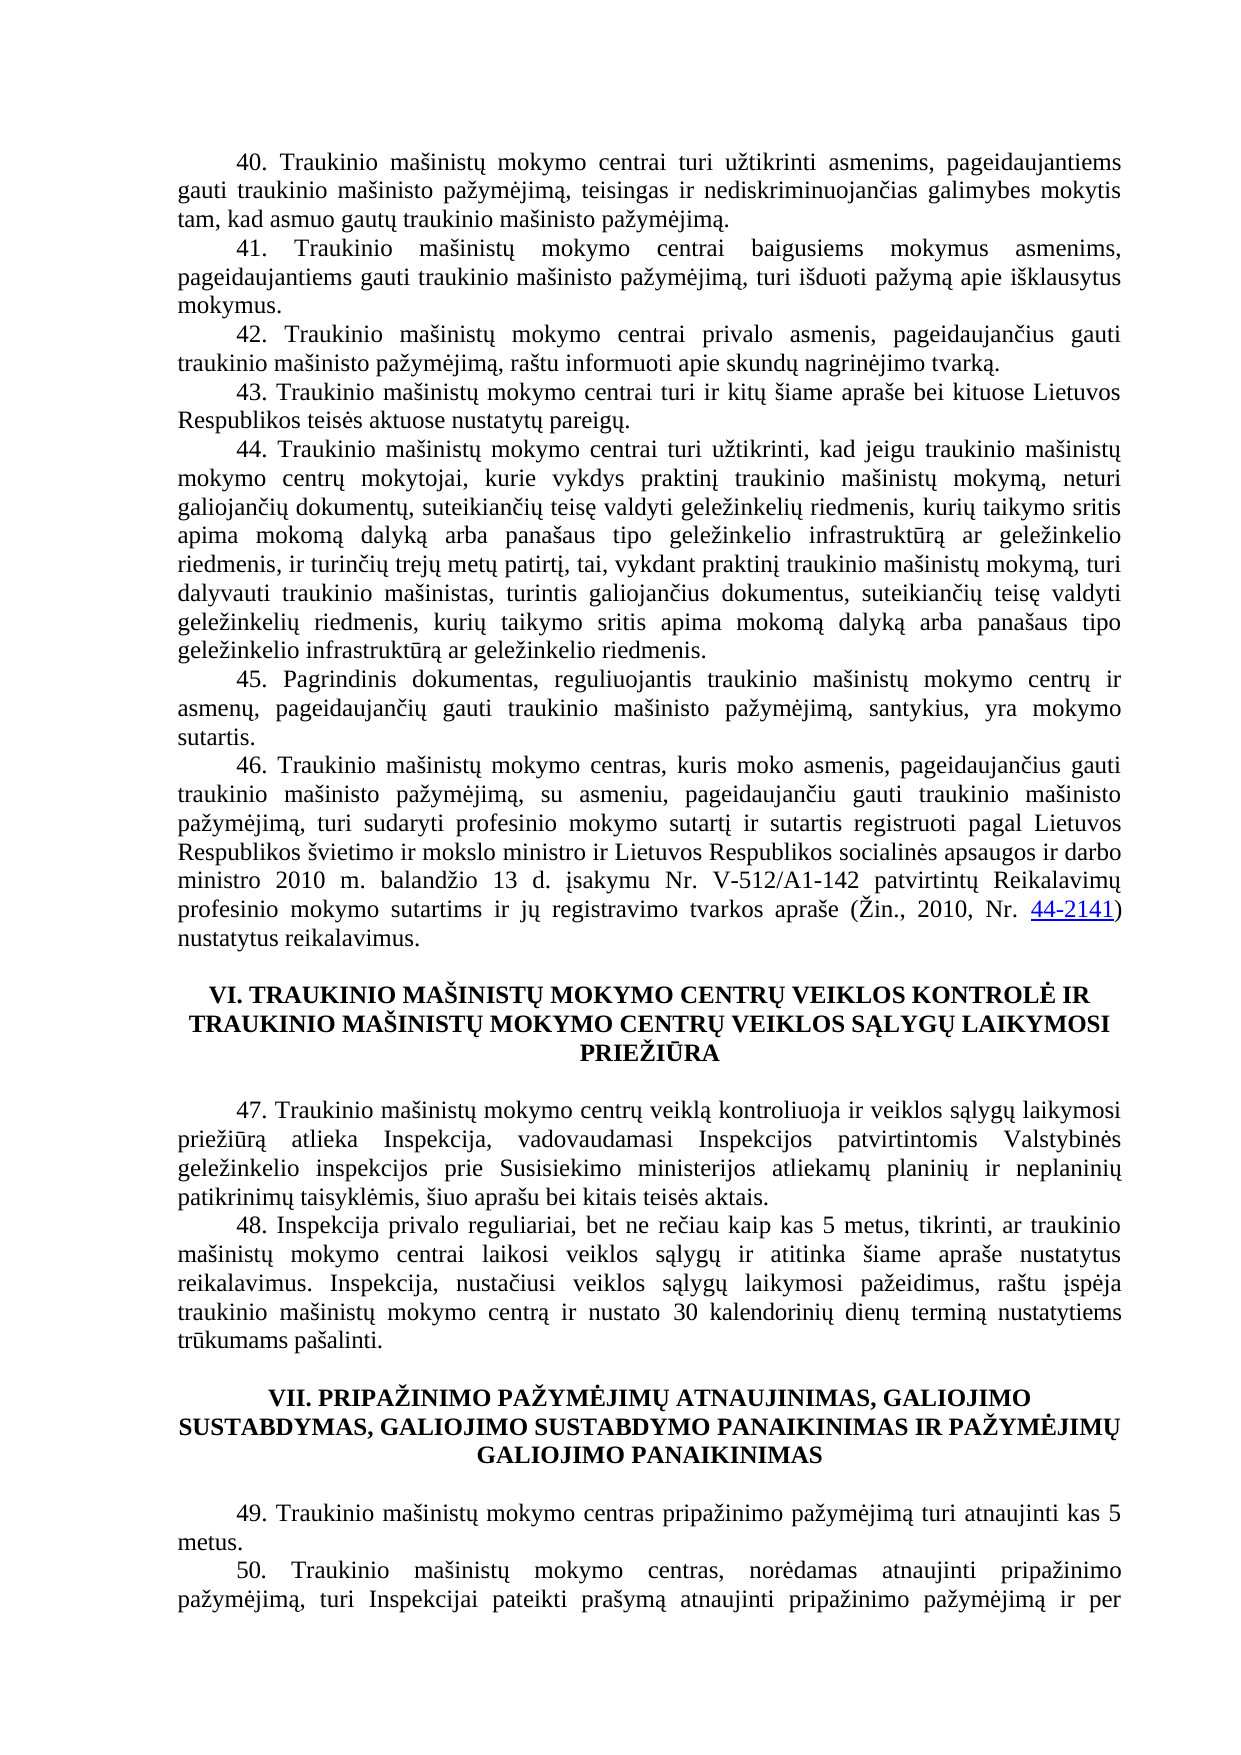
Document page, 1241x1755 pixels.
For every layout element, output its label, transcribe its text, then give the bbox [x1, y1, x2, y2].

text 42. Traukinio mašinistų mokymo centrai privalo asmenis, pageidaujančius gauti traukinio mašinisto pažymėjimą, raštu informuoti apie skundų nagrinėjimo tvarką. [177, 319, 1122, 377]
text 43. Traukinio mašinistų mokymo centrai turi ir kitų šiame apraše bei kituose Lietuvos Respublikos teisės aktuose nustatytų pareigų. [177, 377, 1122, 434]
text 41. Traukinio mašinistų mokymo centrai baigusiems mokymus asmenims, pageidaujantiems gauti traukinio mašinisto pažymėjimą, turi išduoti pažymą apie išklausytus mokymus. [177, 233, 1122, 319]
text 45. Pagrindinis dokumentas, reguliuojantis traukinio mašinistų mokymo centrų ir asmenų, pageidaujančių gauti traukinio mašinisto pažymėjimą, santykius, yra mokymo sutartis. [177, 664, 1122, 751]
text VII. PRIPAŽINIMO PAŽYMĖJIMŲ ATNAUJINIMAS, GALIOJIMO SUSTABDYMAS, GALIOJIMO SUSTABDYMO PANAIKINIMAS IR PAŽYMĖJIMŲ GALIOJIMO PANAIKINIMAS [177, 1383, 1122, 1469]
text VI. TRAUKINIO MAŠINISTŲ MOKYMO CENTRŲ VEIKLOS KONTROLĖ IR TRAUKINIO MAŠINISTŲ MOKYMO CENTRŲ VEIKLOS SĄLYGŲ LAIKYMOSI PRIEŽIŪRA [177, 981, 1122, 1067]
text 49. Traukinio mašinistų mokymo centras pripažinimo pažymėjimą turi atnaujinti kas 5 metus. [177, 1498, 1122, 1556]
text 47. Traukinio mašinistų mokymo centrų veiklą kontroliuoja ir veiklos sąlygų laikymosi priežiūrą atlieka Inspekcija, vadovaudamasi Inspekcijos patvirtintomis Valstybinės geležinkelio inspekcijos prie Susisiekimo ministerijos atliekamų planinių ir neplaninių patikrinimų taisyklėmis, šiuo aprašu bei kitais teisės aktais. [177, 1096, 1122, 1211]
text 50. Traukinio mašinistų mokymo centras, norėdamas atnaujinti pripažinimo pažymėjimą, turi Inspekcijai pateikti prašymą atnaujinti pripažinimo pažymėjimą ir per [177, 1556, 1122, 1613]
text 40. Traukinio mašinistų mokymo centrai turi užtikrinti asmenims, pageidaujantiems gauti traukinio mašinisto pažymėjimą, teisingas ir nediskriminuojančias galimybes mokytis tam, kad asmuo gautų traukinio mašinisto pažymėjimą. [177, 147, 1122, 233]
text 48. Inspekcija privalo reguliariai, bet ne rečiau kaip kas 5 metus, tikrinti, ar traukinio mašinistų mokymo centrai laikosi veiklos sąlygų ir atitinka šiame apraše nustatytus reikalavimus. Inspekcija, nustačiusi veiklos sąlygų laikymosi pažeidimus, raštu įspėja traukinio mašinistų mokymo centrą ir nustato 30 kalendorinių dienų terminą nustatytiems trūkumams pašalinti. [177, 1211, 1122, 1354]
text 46. Traukinio mašinistų mokymo centras, kuris moko asmenis, pageidaujančius gauti traukinio mašinisto pažymėjimą, su asmeniu, pageidaujančiu gauti traukinio mašinisto pažymėjimą, turi sudaryti profesinio mokymo sutartį ir sutartis registruoti pagal Lietuvos Respublikos švietimo ir mokslo ministro ir Lietuvos Respublikos socialinės apsaugos ir darbo ministro 2010 m. balandžio 13 d. įsakymu Nr. V-512/A1-142 patvirtintų Reikalavimų profesinio mokymo sutartims ir jų registravimo tvarkos apraše (Žin., 2010, Nr. 44-2141) nustatytus reikalavimus. [177, 751, 1122, 952]
text 44. Traukinio mašinistų mokymo centrai turi užtikrinti, kad jeigu traukinio mašinistų mokymo centrų mokytojai, kurie vykdys praktinį traukinio mašinistų mokymą, neturi galiojančių dokumentų, suteikiančių teisę valdyti geležinkelių riedmenis, kurių taikymo sritis apima mokomą dalyką arba panašaus tipo geležinkelio infrastruktūrą ar geležinkelio riedmenis, ir turinčių trejų metų patirtį, tai, vykdant praktinį traukinio mašinistų mokymą, turi dalyvauti traukinio mašinistas, turintis galiojančius dokumentus, suteikiančių teisę valdyti geležinkelių riedmenis, kurių taikymo sritis apima mokomą dalyką arba panašaus tipo geležinkelio infrastruktūrą ar geležinkelio riedmenis. [177, 434, 1122, 664]
